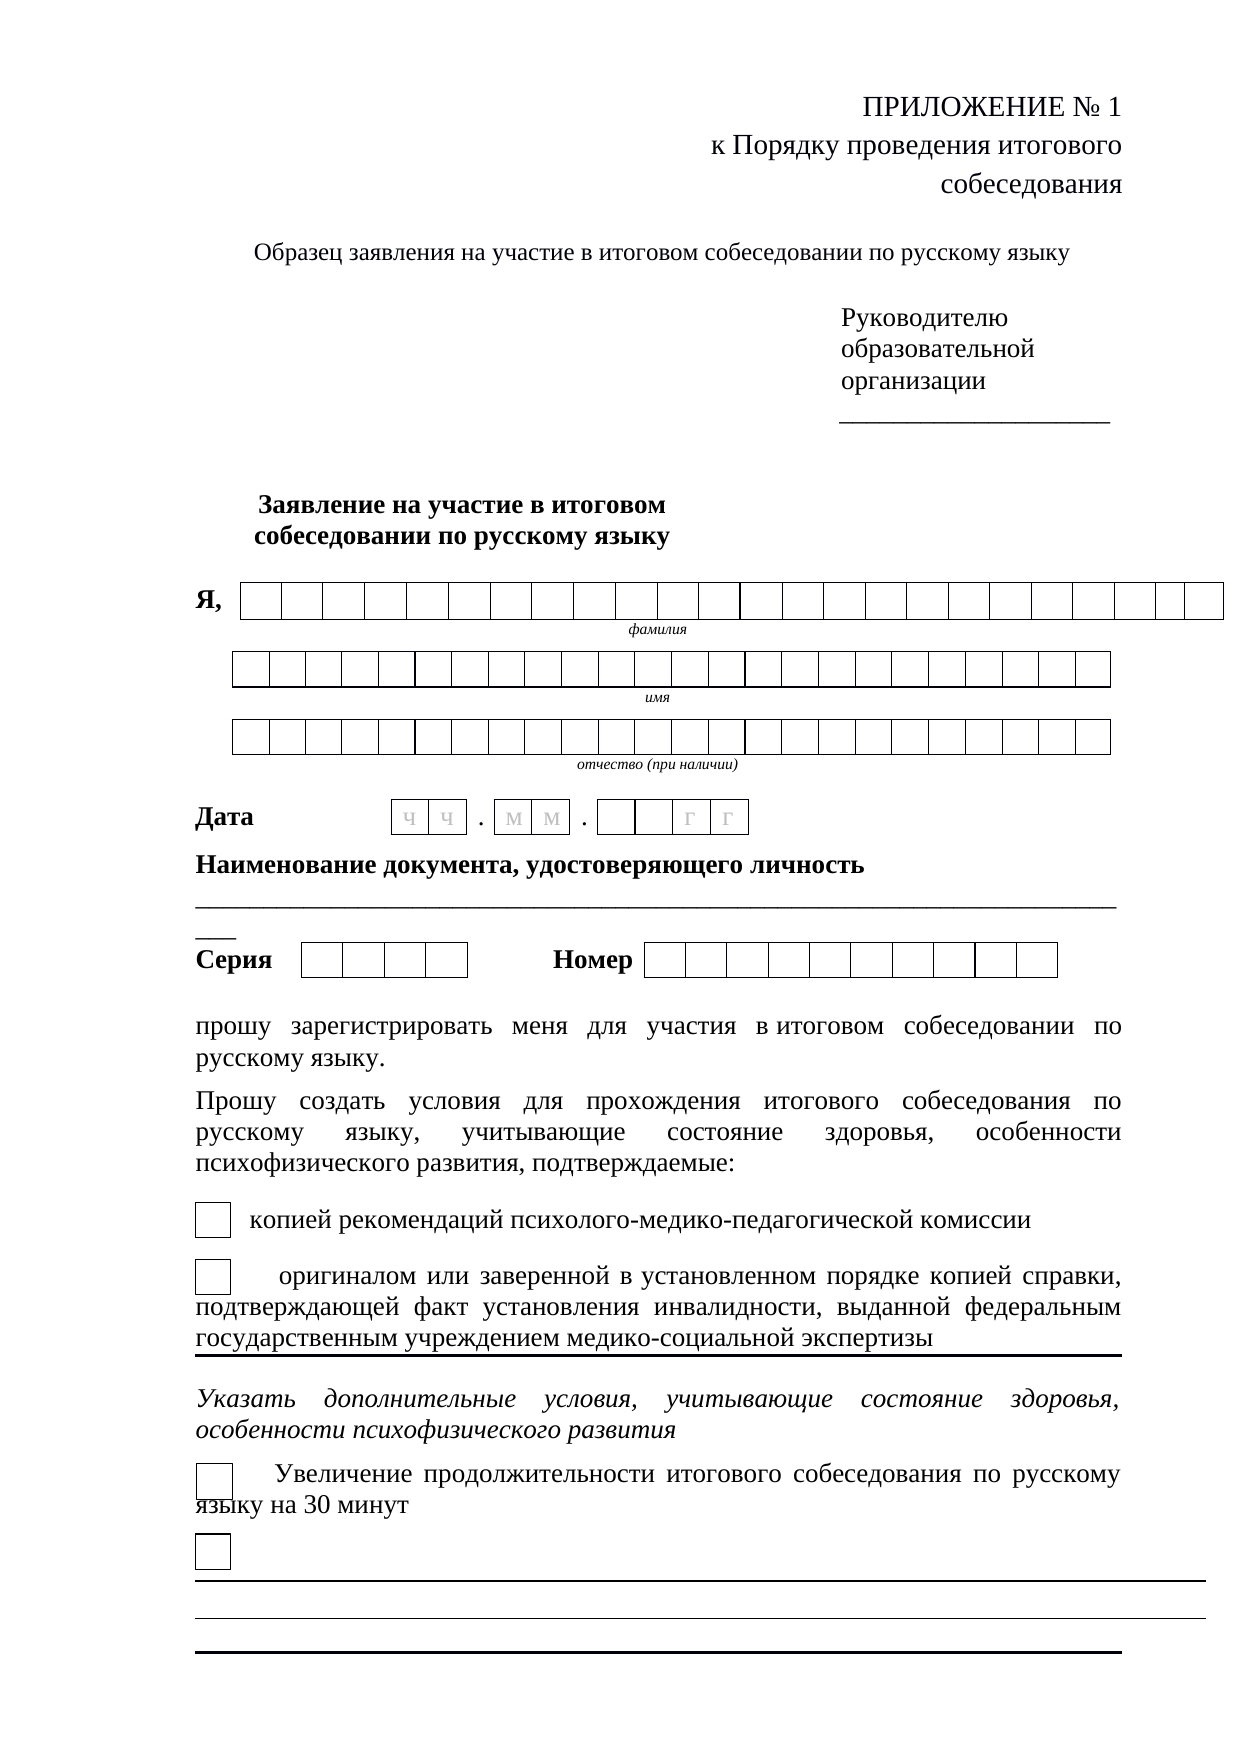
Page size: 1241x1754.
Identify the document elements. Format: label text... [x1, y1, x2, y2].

table_cell [907, 583, 948, 619]
table_cell [574, 583, 615, 619]
table_cell [783, 583, 823, 619]
table_header ____________________ [671, 270, 1207, 457]
text фамилия [195, 620, 1122, 651]
table_header [233, 652, 269, 686]
table_header [635, 720, 671, 754]
table_header [1207, 270, 1224, 457]
text копией рекомендаций психолого-медико-педагогической комиссии [231, 1203, 1122, 1234]
text ПРИЛОЖЕНИЕ № 1 [195, 89, 1122, 122]
table_cell [658, 583, 698, 619]
text оригиналом или заверенной в установленном порядке копией справки, подтверждающей факт установления инвалидности, выданной федеральным государственным учреждением медико-социальной экспертизы [195, 1259, 1122, 1354]
table_header [306, 720, 341, 754]
table_header . [467, 799, 494, 834]
table_header [672, 652, 708, 686]
table_cell [1032, 583, 1072, 619]
table_cell [1031, 457, 1073, 582]
table_header [709, 720, 744, 754]
table_header [934, 943, 974, 977]
table_header Дата рождения: [184, 799, 391, 834]
table_header [379, 720, 414, 754]
table_header [727, 943, 768, 977]
table_header [929, 720, 965, 754]
table_header м [532, 800, 569, 834]
table_cell [782, 457, 824, 582]
table_header [489, 652, 524, 686]
table_header [1076, 720, 1110, 754]
table_header [184, 651, 232, 686]
table_cell [407, 583, 448, 619]
table_cell [1114, 457, 1156, 582]
table_header [892, 720, 928, 754]
text Наименование документа, удостоверяющего личность _______________________________________________________________________ [195, 848, 1122, 942]
table_header [966, 652, 1002, 686]
table_header [1003, 720, 1038, 754]
table_cell [824, 457, 865, 582]
text к Порядку проведения итогового собеседования [623, 127, 1122, 199]
table_header Руководителю образовательной организации [830, 301, 1194, 395]
table_header [636, 800, 672, 834]
table_header [819, 652, 855, 686]
table_cell [1207, 457, 1224, 582]
table_cell [1156, 583, 1184, 619]
table_header [416, 720, 451, 754]
table_cell [1073, 583, 1114, 619]
table_header [856, 720, 891, 754]
table_cell [241, 583, 281, 619]
table_cell [949, 583, 989, 619]
table_header [851, 943, 892, 977]
table_header . [570, 799, 597, 834]
table_header [385, 943, 425, 977]
table_header [672, 720, 708, 754]
table_cell [1115, 583, 1155, 619]
table_header [416, 652, 451, 686]
table_cell [282, 583, 322, 619]
table_header [635, 652, 671, 686]
table_header [184, 270, 671, 457]
text имя [195, 687, 1122, 718]
table_header Номер [468, 942, 644, 977]
table_header [645, 943, 685, 977]
table_header [1017, 943, 1057, 977]
table_cell [865, 457, 907, 582]
table_header [270, 720, 305, 754]
table_header [1076, 652, 1110, 686]
table_header [1039, 720, 1075, 754]
table_cell [323, 583, 364, 619]
table_header [184, 719, 232, 754]
table_cell [990, 457, 1031, 582]
table_header [599, 652, 634, 686]
table_cell [824, 583, 865, 619]
table_header [343, 943, 384, 977]
table_header [379, 652, 414, 686]
table_cell [616, 583, 657, 619]
table_header [525, 720, 561, 754]
text Увеличение продолжительности итогового собеседования по русскому языку на 30 минут [195, 1457, 1122, 1519]
table_header [769, 943, 809, 977]
table_cell Заявление на участие в итоговом собеседовании по русскому языку [184, 457, 740, 582]
table_header [976, 943, 1016, 977]
table_header [709, 652, 744, 686]
table_cell [1156, 457, 1185, 582]
table_header [452, 652, 488, 686]
table_cell [741, 583, 782, 619]
text Указать дополнительные условия, учитывающие состояние здоровья, особенности психофизического развития [195, 1382, 1122, 1445]
table_cell [1073, 457, 1114, 582]
table_cell [1185, 583, 1223, 619]
table_header [233, 720, 269, 754]
table_cell [699, 583, 739, 619]
table_header [892, 652, 928, 686]
table_header [893, 943, 933, 977]
table_header [489, 720, 524, 754]
table_cell Я, [184, 582, 240, 619]
table_header [1003, 652, 1038, 686]
table_header ч [392, 800, 428, 834]
table_header [782, 720, 818, 754]
table_cell [365, 583, 406, 619]
table_header [929, 652, 965, 686]
table_header [856, 652, 891, 686]
table_cell [449, 583, 490, 619]
table_header [306, 652, 341, 686]
table_header [562, 720, 598, 754]
text Прошу создать условия для прохождения итогового собеседования по русскому языку, учитывающие состояние здоровья, особенности психофизического развития, подтверждаемые: [195, 1084, 1122, 1178]
table_header [525, 652, 561, 686]
table_header г [711, 800, 748, 834]
table_header [562, 652, 598, 686]
text отчество (при наличии) [195, 755, 1122, 786]
table_cell [491, 583, 531, 619]
table_header [599, 720, 634, 754]
text Образец заявления на участие в итоговом собеседовании по русскому языку [195, 237, 1122, 266]
table_header [302, 943, 342, 977]
table_header [1039, 652, 1075, 686]
table_header Серия [184, 942, 301, 977]
table_cell [866, 583, 906, 619]
table_cell [948, 457, 990, 582]
table_header [810, 943, 850, 977]
table_cell [532, 583, 573, 619]
text прошу зарегистрировать меня для участия в итоговом собеседовании по русскому языку. [195, 1009, 1122, 1072]
table_cell [740, 457, 782, 582]
table_header [686, 943, 726, 977]
table_header [270, 652, 305, 686]
table_cell [907, 457, 948, 582]
table_header [746, 720, 781, 754]
table_header [598, 800, 634, 834]
table_cell [990, 583, 1031, 619]
table_header м [495, 800, 531, 834]
table_header [683, 301, 829, 395]
table_header [342, 652, 378, 686]
table_header [782, 652, 818, 686]
table_header [819, 720, 855, 754]
table_header [426, 943, 467, 977]
table_header [342, 720, 378, 754]
table_header ч [429, 800, 466, 834]
table_header г [673, 800, 710, 834]
table_header [452, 720, 488, 754]
table_cell [1185, 457, 1207, 582]
table_header [966, 720, 1002, 754]
table_header [746, 652, 781, 686]
